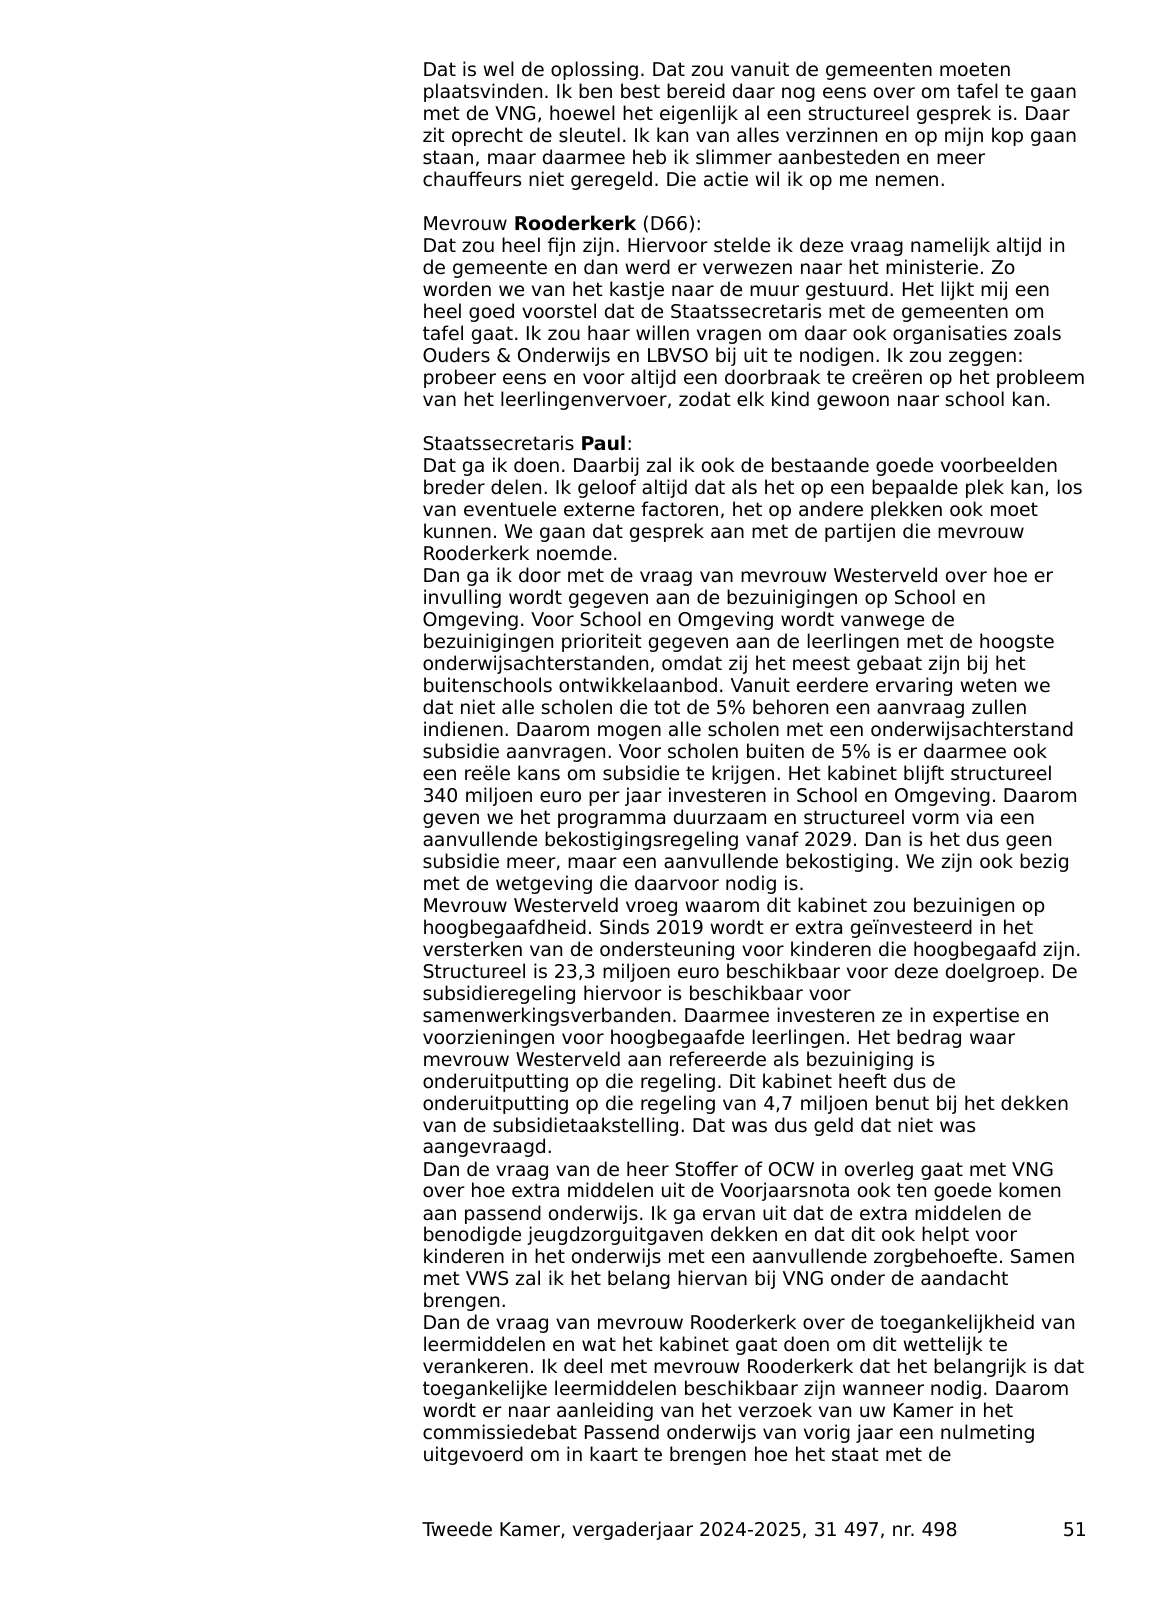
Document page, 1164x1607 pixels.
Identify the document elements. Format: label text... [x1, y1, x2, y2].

text Mevrouw Westerveld vroeg waarom dit kabinet zou bezuinigen op hoogbegaafdheid. Sinds 2019 wordt er extra geïnvesteerd in het versterken van de ondersteuning voor kinderen die hoogbegaafd zijn. Structureel is 23,3 miljoen euro beschikbaar voor deze doelgroep. De subsidieregeling hiervoor is beschikbaar voor samenwerkingsverbanden. Daarmee investeren ze in expertise en voorzieningen voor hoogbegaafde leerlingen. Het bedrag waar mevrouw Westerveld aan refereerde als bezuiniging is onderuitputting op die regeling. Dit kabinet heeft dus de onderuitputting op die regeling van 4,7 miljoen benut bij het dekken van de subsidietaakstelling. Dat was dus geld dat niet was aangevraagd. [422, 895, 1087, 1158]
text Staatssecretaris Paul: [422, 433, 1087, 455]
text Dat zou heel fijn zijn. Hiervoor stelde ik deze vraag namelijk altijd in de gemeente en dan werd er verwezen naar het ministerie. Zo worden we van het kastje naar de muur gestuurd. Het lijkt mij een heel goed voorstel dat de Staatssecretaris met de gemeenten om tafel gaat. Ik zou haar willen vragen om daar ook organisaties zoals Ouders & Onderwijs en LBVSO bij uit te nodigen. Ik zou zeggen: probeer eens en voor altijd een doorbraak te creëren op het probleem van het leerlingenvervoer, zodat elk kind gewoon naar school kan. [422, 235, 1087, 411]
text Dat ga ik doen. Daarbij zal ik ook de bestaande goede voorbeelden breder delen. Ik geloof altijd dat als het op een bepaalde plek kan, los van eventuele externe factoren, het op andere plekken ook moet kunnen. We gaan dat gesprek aan met de partijen die mevrouw Rooderkerk noemde. [422, 455, 1087, 565]
text Dan de vraag van de heer Stoffer of OCW in overleg gaat met VNG over hoe extra middelen uit de Voorjaarsnota ook ten goede komen aan passend onderwijs. Ik ga ervan uit dat de extra middelen de benodigde jeugdzorguitgaven dekken en dat dit ook helpt voor kinderen in het onderwijs met een aanvullende zorgbehoefte. Samen met VWS zal ik het belang hiervan bij VNG onder de aandacht brengen. [422, 1158, 1087, 1312]
text Dan de vraag van mevrouw Rooderkerk over de toegankelijkheid van leermiddelen en wat het kabinet gaat doen om dit wettelijk te verankeren. Ik deel met mevrouw Rooderkerk dat het belangrijk is dat toegankelijke leermiddelen beschikbaar zijn wanneer nodig. Daarom wordt er naar aanleiding van het verzoek van uw Kamer in het commissiedebat Passend onderwijs van vorig jaar een nulmeting uitgevoerd om in kaart te brengen hoe het staat met de [422, 1312, 1087, 1466]
text Dan ga ik door met de vraag van mevrouw Westerveld over hoe er invulling wordt gegeven aan de bezuinigingen op School en Omgeving. Voor School en Omgeving wordt vanwege de bezuinigingen prioriteit gegeven aan de leerlingen met de hoogste onderwijsachterstanden, omdat zij het meest gebaat zijn bij het buitenschools ontwikkelaanbod. Vanuit eerdere ervaring weten we dat niet alle scholen die tot de 5% behoren een aanvraag zullen indienen. Daarom mogen alle scholen met een onderwijsachterstand subsidie aanvragen. Voor scholen buiten de 5% is er daarmee ook een reële kans om subsidie te krijgen. Het kabinet blijft structureel 340 miljoen euro per jaar investeren in School en Omgeving. Daarom geven we het programma duurzaam en structureel vorm via een aanvullende bekostigingsregeling vanaf 2029. Dan is het dus geen subsidie meer, maar een aanvullende bekostiging. We zijn ook bezig met de wetgeving die daarvoor nodig is. [422, 565, 1087, 895]
text Dat is wel de oplossing. Dat zou vanuit de gemeenten moeten plaatsvinden. Ik ben best bereid daar nog eens over om tafel te gaan met de VNG, hoewel het eigenlijk al een structureel gesprek is. Daar zit oprecht de sleutel. Ik kan van alles verzinnen en op mijn kop gaan staan, maar daarmee heb ik slimmer aanbesteden en meer chauffeurs niet geregeld. Die actie wil ik op me nemen. [422, 59, 1087, 191]
text Mevrouw Rooderkerk (D66): [422, 213, 1087, 235]
